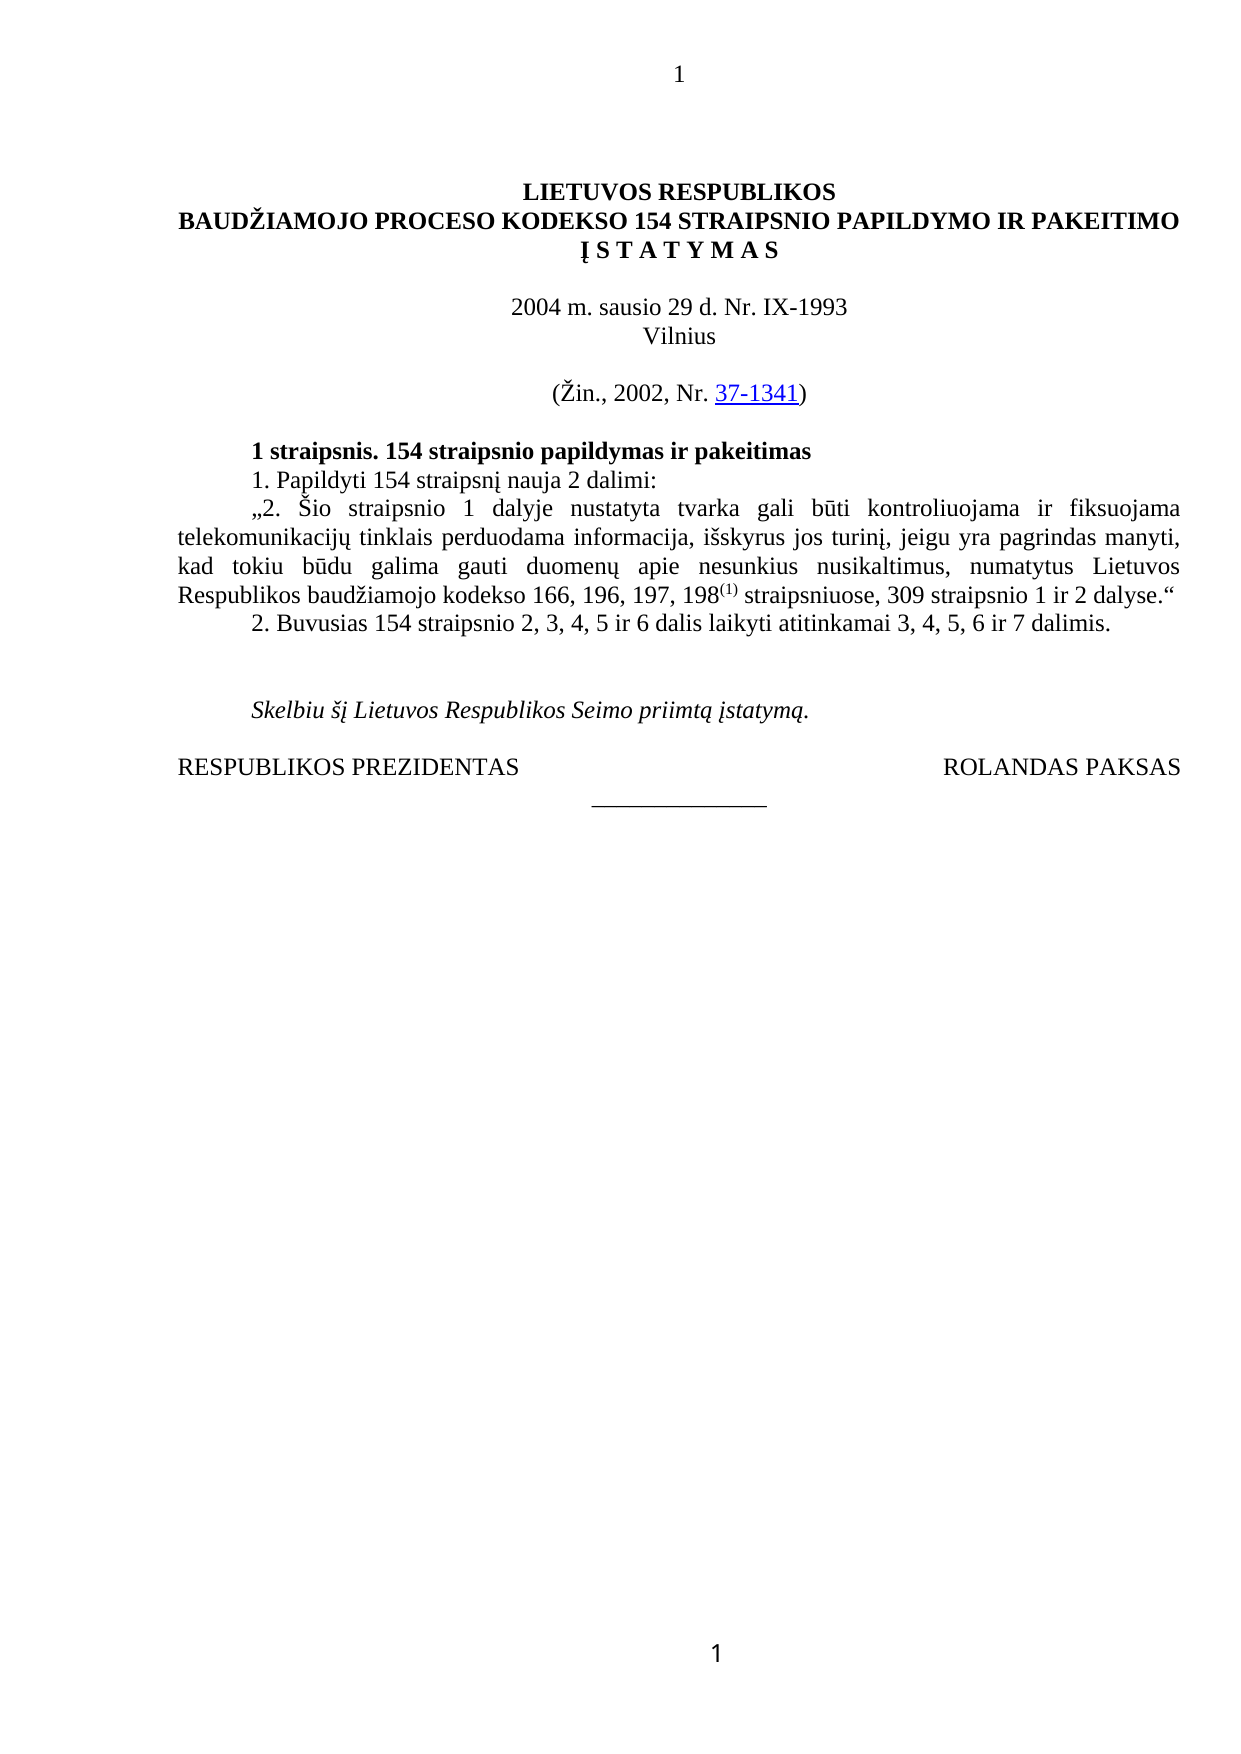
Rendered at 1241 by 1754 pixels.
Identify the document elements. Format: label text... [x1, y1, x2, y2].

text BAUDŽIAMOJO PROCESO KODEKSO 154 STRAIPSNIO PAPILDYMO IR PAKEITIMO [177, 206, 1181, 235]
text Skelbiu šį Lietuvos Respublikos Seimo priimtą įstatymą. [177, 695, 1181, 723]
text 1 straipsnis. 154 straipsnio papildymas ir pakeitimas [177, 436, 1181, 465]
text Į S T A T Y M A S [177, 235, 1181, 263]
text LIETUVOS RESPUBLIKOS [177, 177, 1181, 206]
text 1. Papildyti 154 straipsnį nauja 2 dalimi: [177, 465, 1181, 493]
text 2. Buvusias 154 straipsnio 2, 3, 4, 5 ir 6 dalis laikyti atitinkamai 3, 4, 5, 6 ir 7 dalimis. [177, 608, 1181, 637]
text „2. Šio straipsnio 1 dalyje nustatyta tvarka gali būti kontroliuojama ir fiksuojama telekomunikacijų tinklais perduodama informacija, išskyrus jos turinį, jeigu yra pagrindas manyti, kad tokiu būdu galima gauti duomenų apie nesunkius nusikaltimus, numatytus Lietuvos Respublikos baudžiamojo kodekso 166, 196, 197, 198(1) straipsniuose, 309 straipsnio 1 ir 2 dalyse.“ [177, 493, 1181, 608]
text RESPUBLIKOS PREZIDENTAS ROLANDAS PAKSAS [177, 752, 1181, 781]
text ______________ [177, 781, 1181, 810]
text (Žin., 2002, Nr. 37-1341) [177, 378, 1181, 407]
text Vilnius [177, 321, 1181, 350]
text 2004 m. sausio 29 d. Nr. IX-1993 [177, 292, 1181, 321]
